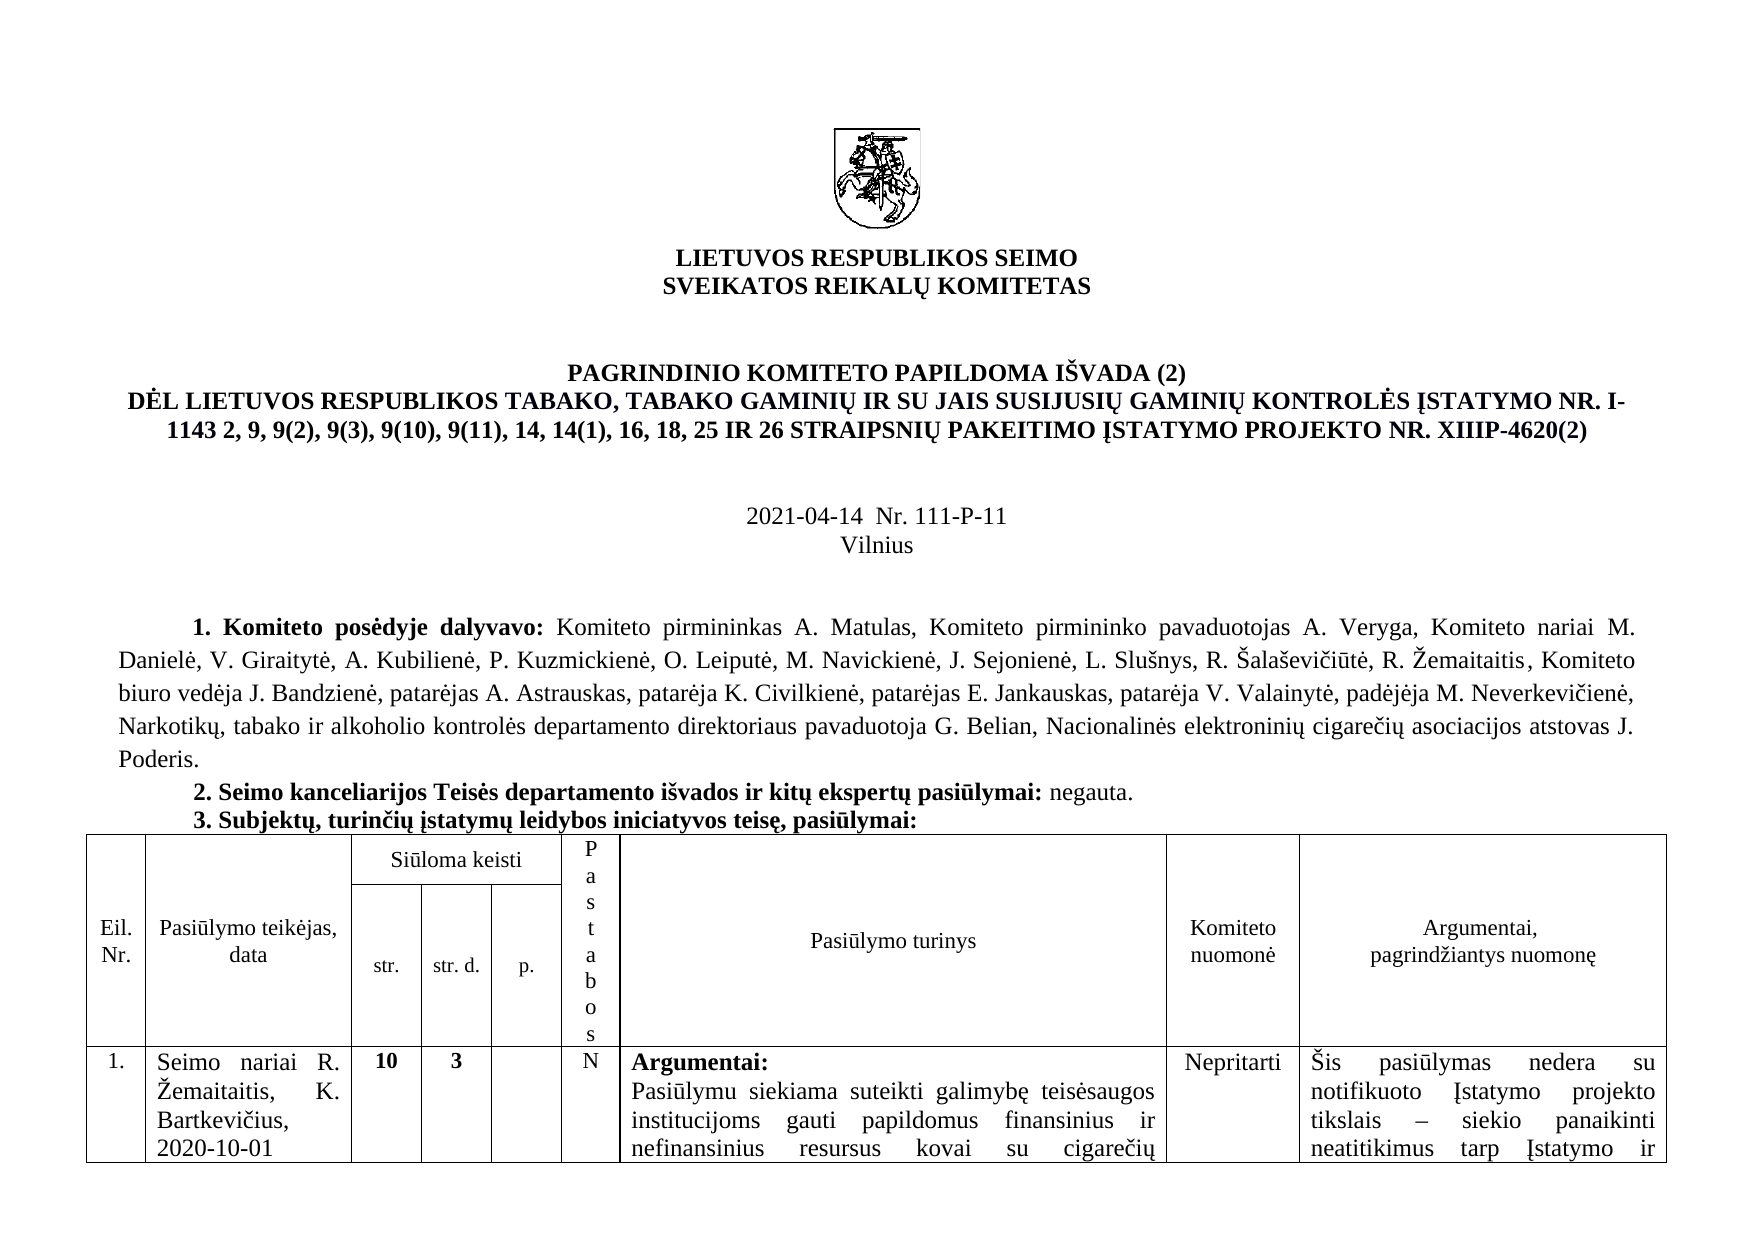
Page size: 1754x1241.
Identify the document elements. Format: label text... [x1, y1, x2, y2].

table_header Eil. Nr. [87, 835, 145, 1046]
text Vilnius [118, 530, 1635, 559]
table_cell Seimo nariai R. Žemaitaitis, K. Bartkevičius, 2020-10-01 [146, 1047, 351, 1162]
text DĖL LIETUVOS RESPUBLIKOS TABAKO, TABAKO GAMINIŲ IR SU JAIS SUSIJUSIŲ GAMINIŲ KONTROLĖS ĮSTATYMO NR. I-1143 2, 9, 9(2), 9(3), 9(10), 9(11), 14, 14(1), 16, 18, 25 IR 26 STRAIPSNIŲ PAKEITIMO ĮSTATYMO PROJEKTO NR. XIIIP-4620(2) [118, 386, 1635, 444]
text 3. Subjektų, turinčių įstatymų leidybos iniciatyvos teisę, pasiūlymai: [118, 806, 1635, 834]
table_cell N [562, 1047, 619, 1162]
table_cell Argumentai: Pasiūlymu siekiama suteikti galimybę teisėsaugos institucijoms gauti papildomus finansinius ir nefinansinius resursus kovai su cigarečių [621, 1047, 1166, 1162]
table_cell 1. [87, 1047, 145, 1162]
table_cell Šis pasiūlymas nedera su notifikuoto Įstatymo projekto tikslais – siekio panaikinti neatitikimus tarp Įstatymo ir [1300, 1047, 1666, 1162]
text 2. Seimo kanceliarijos Teisės departamento išvados ir kitų ekspertų pasiūlymai: negauta. [118, 777, 1635, 806]
table_header Pasiūlymo teikėjas, data [146, 835, 351, 1046]
table_cell Nepritarti [1167, 1047, 1299, 1162]
table_cell str. d. [422, 885, 491, 1046]
table_cell [492, 1047, 561, 1162]
text LIETUVOS RESPUBLIKOS SEIMO [118, 243, 1635, 271]
table_header Argumentai, pagrindžiantys nuomonę [1300, 835, 1666, 1046]
table_cell 3 [422, 1047, 491, 1162]
text 1. Komiteto posėdyje dalyvavo: Komiteto pirmininkas A. Matulas, Komiteto pirmininko pavaduotojas A. Veryga, Komiteto nariai M. Danielė, V. Giraitytė, A. Kubilienė, P. Kuzmickienė, O. Leiputė, M. Navickienė, J. Sejonienė, L. Slušnys, R. Šalaševičiūtė, R. Žemaitaitis, Komiteto biuro vedėja J. Bandzienė, patarėjas A. Astrauskas, patarėja K. Civilkienė, patarėjas E. Jankauskas, patarėja V. Valainytė, padėjėja M. Neverkevičienė, Narkotikų, tabako ir alkoholio kontrolės departamento direktoriaus pavaduotoja G. Belian, Nacionalinės elektroninių cigarečių asociacijos atstovas J. Poderis. [118, 612, 1635, 772]
table_cell 10 [352, 1047, 421, 1162]
table_cell str. [352, 885, 421, 1046]
text PAGRINDINIO KOMITETO PAPILDOMA IŠVADA (2) [118, 358, 1635, 386]
table_header Siūloma keisti [352, 835, 561, 883]
table_cell p. [492, 885, 561, 1046]
table_header Pastabos [562, 835, 619, 1046]
table_header Komiteto nuomonė [1167, 835, 1299, 1046]
table_header Pasiūlymo turinys [621, 835, 1166, 1046]
text SVEIKATOS REIKALŲ KOMITETAS [118, 271, 1635, 300]
text 2021-04-14 Nr. 111-P-11 [118, 501, 1635, 530]
